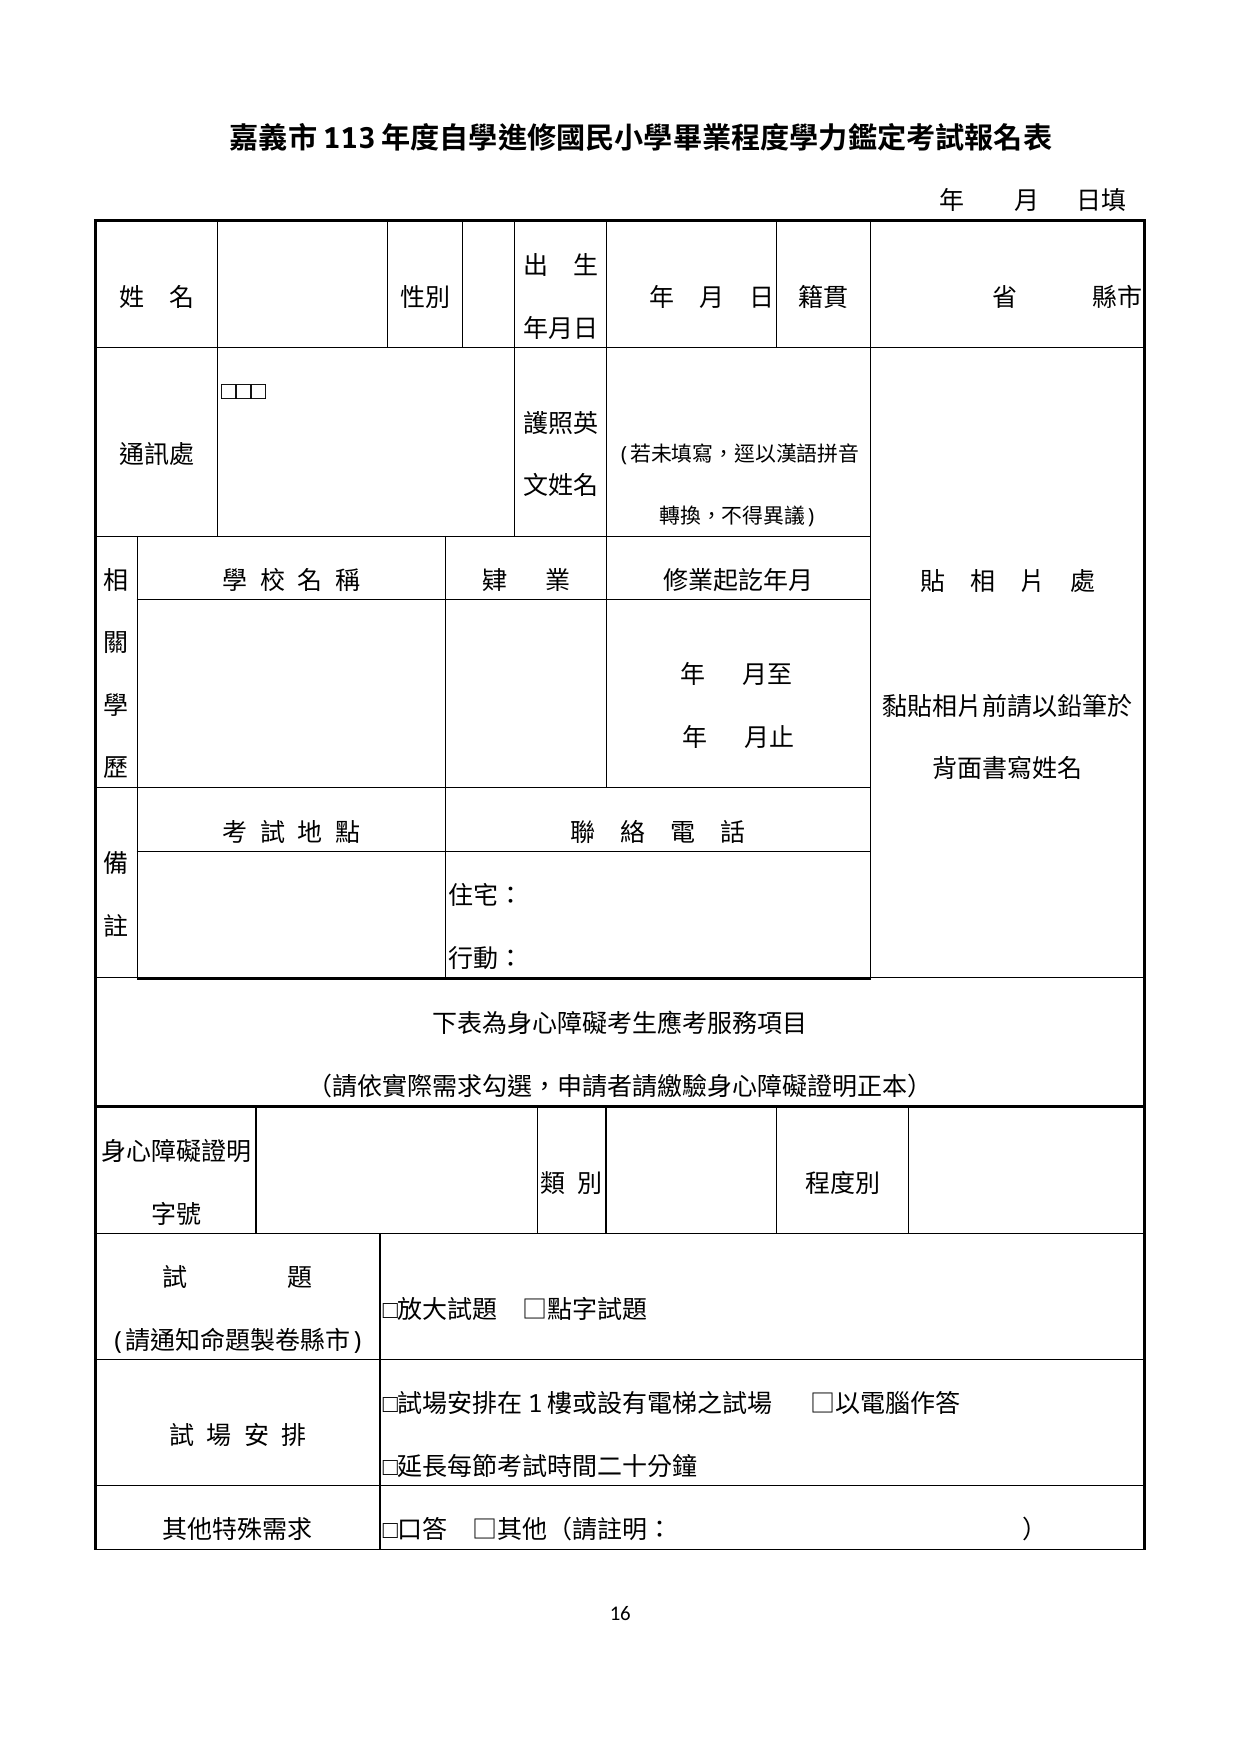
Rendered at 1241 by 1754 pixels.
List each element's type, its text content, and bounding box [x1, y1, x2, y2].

table_cell 肄 業 [446, 537, 606, 599]
table_cell (若未填寫，逕以漢語拼音轉換，不得異議) [607, 348, 870, 536]
table_cell 聯 絡 電 話 [446, 788, 870, 851]
table_header [218, 222, 387, 347]
text 年 月 日填 [89, 157, 1127, 219]
table_cell [138, 600, 445, 787]
table_header 省 縣市 [871, 222, 1143, 347]
text 嘉義市113年度自學進修國民小學畢業程度學力鑑定考試報名表 [130, 94, 1152, 157]
table_cell 年 月至 年 月止 [607, 600, 870, 787]
table_cell 學 校 名 稱 [138, 537, 445, 599]
table_cell 試 題 (請通知命題製卷縣市) [97, 1234, 379, 1359]
table_cell [607, 1108, 776, 1233]
table_header 姓 名 [97, 222, 217, 347]
table_cell 通訊處 [97, 348, 217, 536]
table_cell □□□ [218, 348, 514, 536]
table_cell □放大試題 □點字試題 [381, 1234, 1143, 1359]
table_header 年 月 日 [607, 222, 776, 347]
table_cell 備註 [97, 788, 137, 977]
table_header [463, 222, 514, 347]
table_cell 相關學歷 [97, 537, 137, 787]
table_cell 試 場 安 排 [97, 1360, 379, 1485]
table_cell 類 別 [538, 1108, 605, 1233]
table_header 籍貫 [777, 222, 870, 347]
table_cell 住宅： 行動： [446, 852, 870, 977]
table_cell [446, 600, 606, 787]
table_cell [138, 852, 445, 977]
table_cell 下表為身心障礙考生應考服務項目 （請依實際需求勾選，申請者請繳驗身心障礙證明正本） [97, 978, 1143, 1105]
table_cell 其他特殊需求 [97, 1486, 379, 1549]
table_cell 身心障礙證明字號 [97, 1108, 255, 1233]
table_header 性別 [388, 222, 462, 347]
table_cell 程度別 [777, 1108, 908, 1233]
table_cell 修業起訖年月 [607, 537, 870, 599]
table_cell 考 試 地 點 [138, 788, 445, 851]
table_cell 護照英文姓名 [515, 348, 606, 536]
table_cell □試場安排在1樓或設有電梯之試場 □以電腦作答 □延長每節考試時間二十分鐘 [381, 1360, 1143, 1485]
table_cell [909, 1108, 1143, 1233]
table_cell 貼 相 片 處 黏貼相片前請以鉛筆於背面書寫姓名 [871, 348, 1143, 977]
table_header 出 生 年月日 [515, 222, 606, 347]
table_cell [257, 1108, 537, 1233]
table_cell □口答 □其他（請註明： ） [381, 1486, 1143, 1549]
